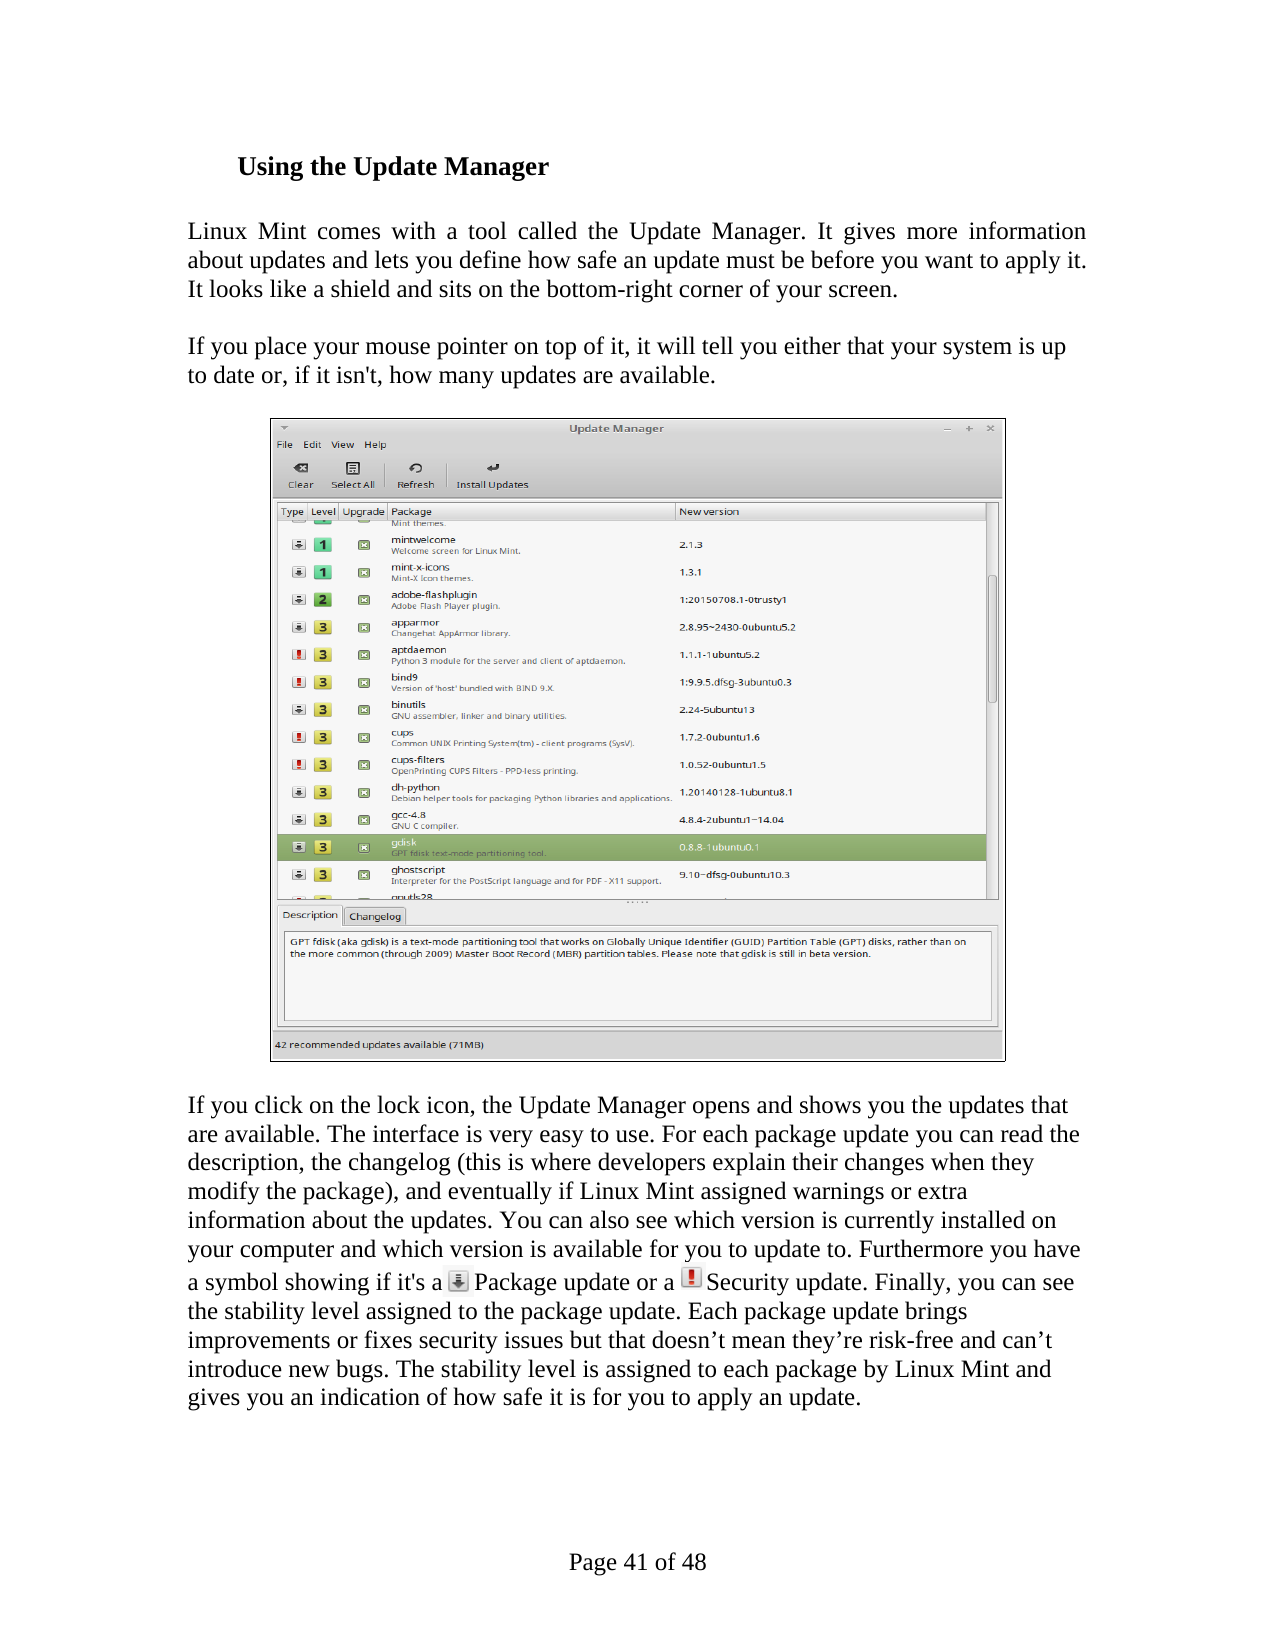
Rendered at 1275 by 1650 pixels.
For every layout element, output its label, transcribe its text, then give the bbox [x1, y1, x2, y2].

picture [272, 420, 1003, 1059]
text If you place your mouse pointer on top of it, it will tell you either that your system is up to date or, if it isn't, how many updates are available. [187, 331, 1087, 389]
picture [442, 1265, 474, 1297]
picture [680, 1262, 706, 1290]
text Linux Mint comes with a tool called the Update Manager. It gives more information about updates and lets you define how safe an update must be before you want to apply it. It looks like a shield and sits on the bottom-right corner of your screen. [187, 216, 1087, 302]
text If you click on the lock icon, the Update Manager opens and shows you the updates that are available. The interface is very easy to use. For each package update you can read the description, the changelog (this is where developers explain their changes when they modify the package), and eventually if Linux Mint assigned warnings or extra information about the updates. You can also see which version is currently installed on your computer and which version is available for you to update to. Furthermore you have a symbol showing if it's aPackage update or a Security update. Finally, you can see the stability level assigned to the package update. Each package update brings improvements or fixes security issues but that doesn’t mean they’re risk-free and can’t introduce new bugs. The stability level is assigned to each package by Linux Mint and gives you an indication of how safe it is for you to apply an update. [187, 1090, 1087, 1411]
subtitle Using the Update Manager [187, 150, 1087, 181]
